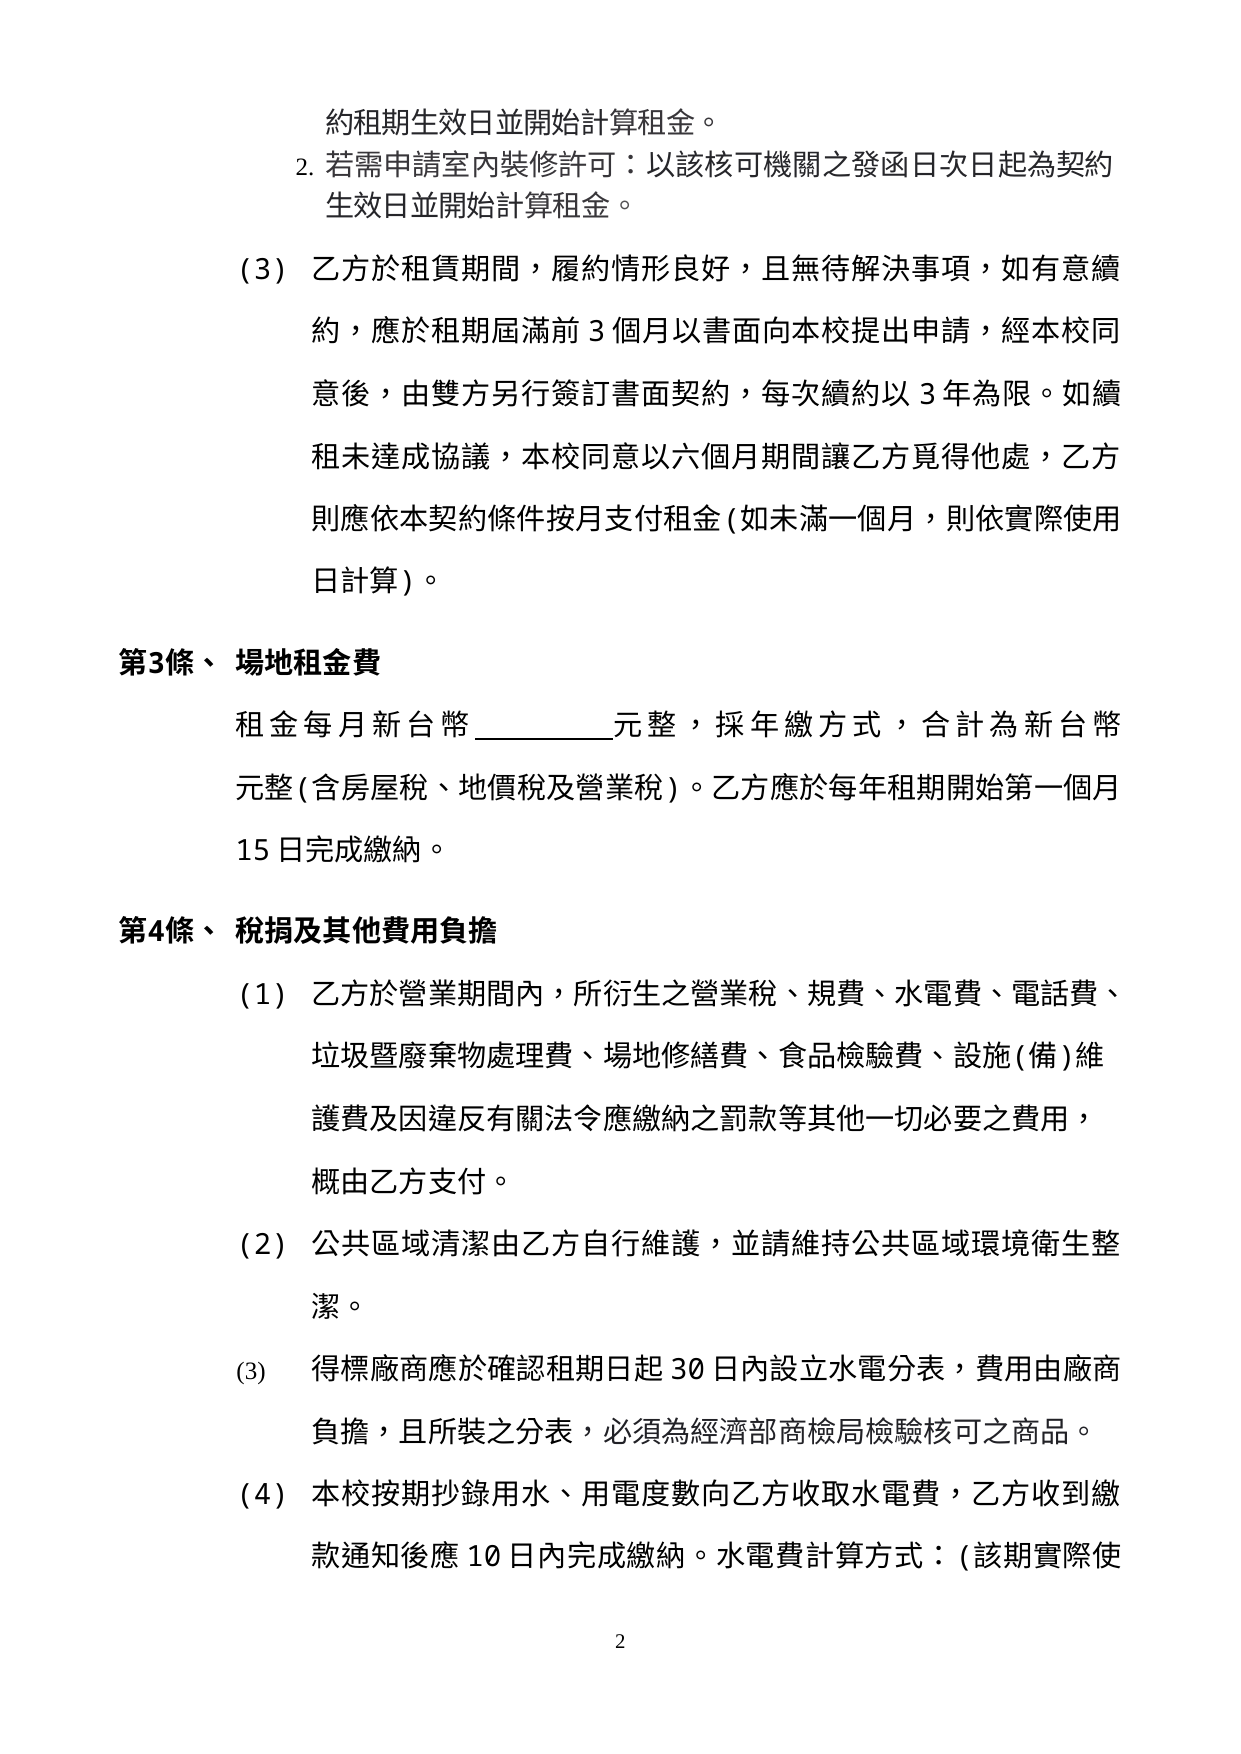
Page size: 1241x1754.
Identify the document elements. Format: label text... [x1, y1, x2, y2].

list 得標廠商應於確認租期日起30日內設立水電分表，費用由廠商負擔，且所裝之分表，必須為經濟部商檢局檢驗核可之商品。 [236, 1325, 1122, 1450]
list 本校按期抄錄用水、用電度數向乙方收取水電費，乙方收到繳款通知後應10日內完成繳納。水電費計算方式：(該期實際使 [236, 1450, 1122, 1575]
list 若需申請室內裝修許可：以該核可機關之發函日次日起為契約生效日並開始計算租金。 [295, 142, 1122, 225]
list 場地租金費 [118, 619, 1122, 681]
list 公共區域清潔由乙方自行維護，並請維持公共區域環境衛生整潔。 [236, 1200, 1122, 1325]
list 約租期生效日並開始計算租金。 [295, 100, 1122, 142]
text 租金每月新台幣 元整，採年繳方式，合計為新台幣 元整(含房屋稅、地價稅及營業稅)。乙方應於每年租期開始第一個月15日完成繳納。 [235, 681, 1122, 869]
list 乙方於租賃期間，履約情形良好，且無待解決事項，如有意續約，應於租期屆滿前3個月以書面向本校提出申請，經本校同意後，由雙方另行簽訂書面契約，每次續約以3年為限。如續租未達成協議，本校同意以六個月期間讓乙方覓得他處，乙方則應依本契約條件按月支付租金(如未滿一個月，則依實際使用日計算)。 [236, 225, 1122, 600]
list 稅捐及其他費用負擔 [118, 888, 1122, 950]
list 乙方於營業期間內，所衍生之營業稅、規費、水電費、電話費、垃圾暨廢棄物處理費、場地修繕費、食品檢驗費、設施(備)維護費及因違反有關法令應繳納之罰款等其他一切必要之費用，概由乙方支付。 [236, 950, 1122, 1200]
